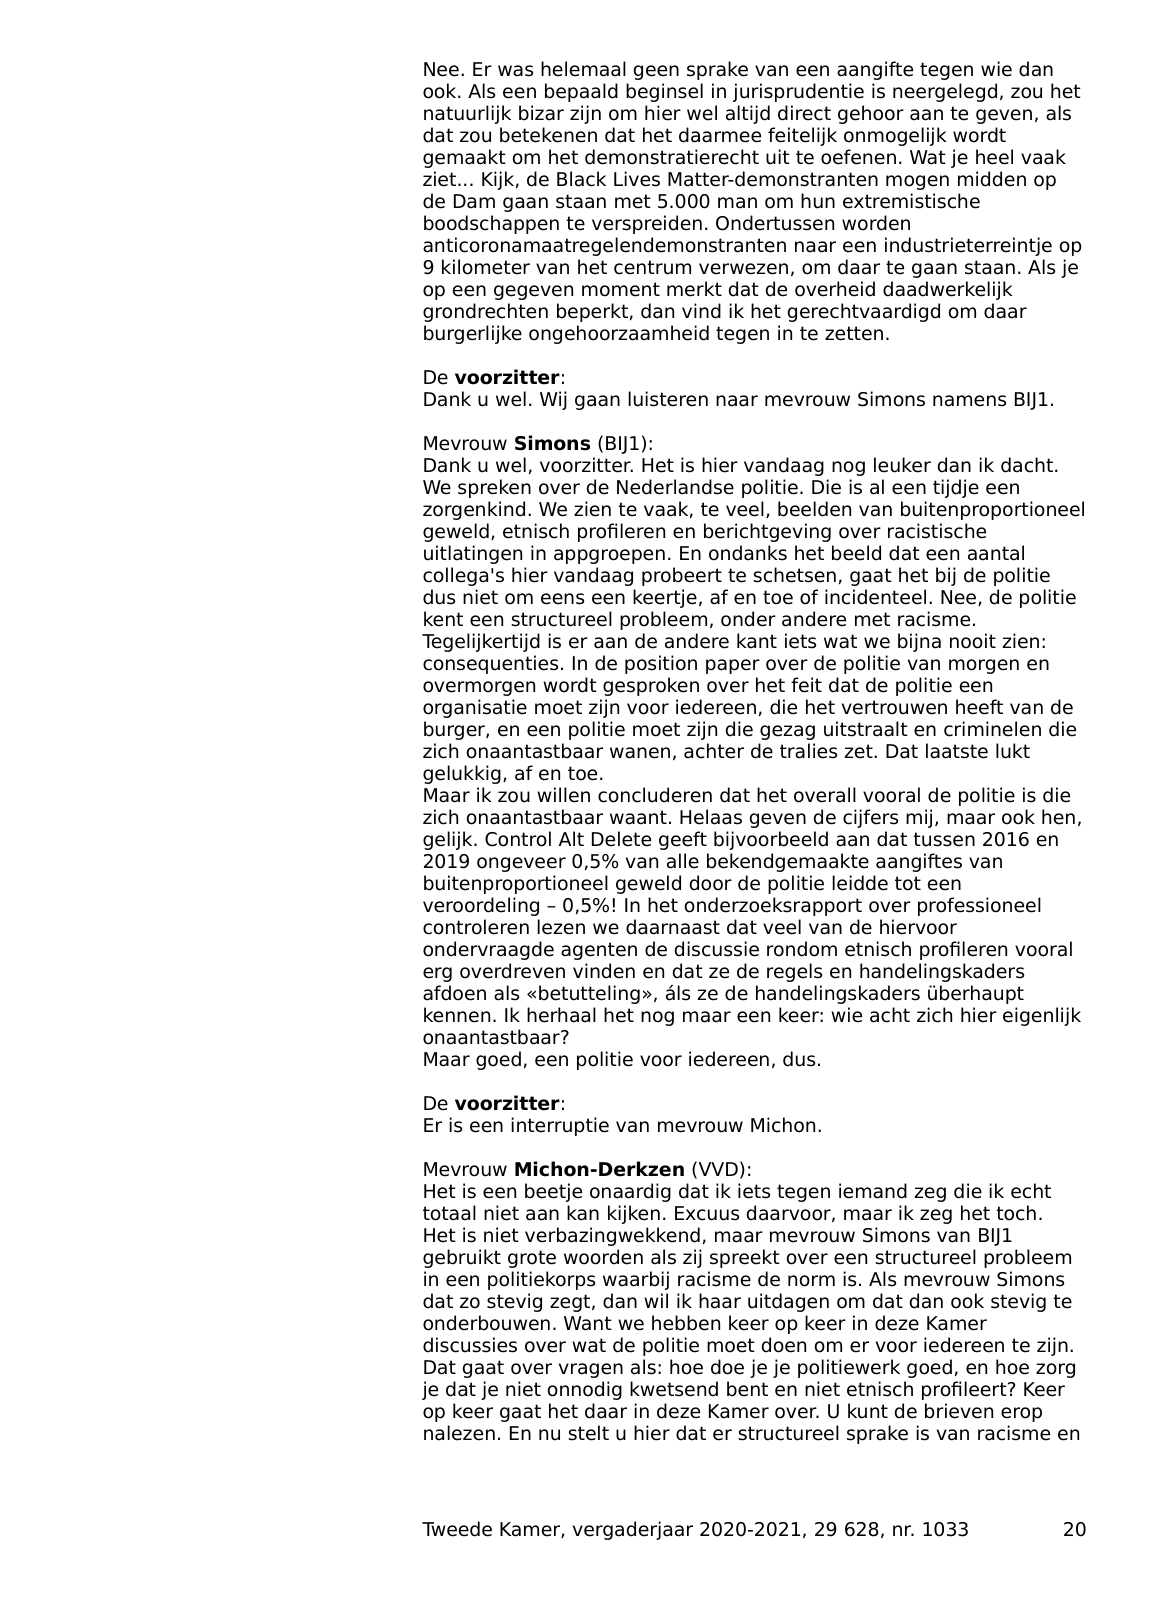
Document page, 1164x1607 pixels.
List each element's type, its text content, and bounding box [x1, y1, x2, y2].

text Maar ik zou willen concluderen dat het overall vooral de politie is die zich onaantastbaar waant. Helaas geven de cijfers mij, maar ook hen, gelijk. Control Alt Delete geeft bijvoorbeeld aan dat tussen 2016 en 2019 ongeveer 0,5% van alle bekendgemaakte aangiftes van buitenproportioneel geweld door de politie leidde tot een veroordeling – 0,5%! In het onderzoeksrapport over professioneel controleren lezen we daarnaast dat veel van de hiervoor ondervraagde agenten de discussie rondom etnisch profileren vooral erg overdreven vinden en dat ze de regels en handelingskaders afdoen als «betutteling», áls ze de handelingskaders überhaupt kennen. Ik herhaal het nog maar een keer: wie acht zich hier eigenlijk onaantastbaar? [422, 785, 1087, 1048]
text Het is niet verbazingwekkend, maar mevrouw Simons van BIJ1 gebruikt grote woorden als zij spreekt over een structureel probleem in een politiekorps waarbij racisme de norm is. Als mevrouw Simons dat zo stevig zegt, dan wil ik haar uitdagen om dat dan ook stevig te onderbouwen. Want we hebben keer op keer in deze Kamer discussies over wat de politie moet doen om er voor iedereen te zijn. Dat gaat over vragen als: hoe doe je je politiewerk goed, en hoe zorg je dat je niet onnodig kwetsend bent en niet etnisch profileert? Keer op keer gaat het daar in deze Kamer over. U kunt de brieven erop nalezen. En nu stelt u hier dat er structureel sprake is van racisme en [422, 1225, 1087, 1444]
text Mevrouw Michon-Derkzen (VVD): [422, 1159, 1087, 1181]
text We spreken over de Nederlandse politie. Die is al een tijdje een zorgenkind. We zien te vaak, te veel, beelden van buitenproportioneel geweld, etnisch profileren en berichtgeving over racistische uitlatingen in appgroepen. En ondanks het beeld dat een aantal collega's hier vandaag probeert te schetsen, gaat het bij de politie dus niet om eens een keertje, af en toe of incidenteel. Nee, de politie kent een structureel probleem, onder andere met racisme. [422, 477, 1087, 631]
text Dank u wel. Wij gaan luisteren naar mevrouw Simons namens BIJ1. [422, 389, 1087, 411]
text Het is een beetje onaardig dat ik iets tegen iemand zeg die ik echt totaal niet aan kan kijken. Excuus daarvoor, maar ik zeg het toch. [422, 1181, 1087, 1225]
text Mevrouw Simons (BIJ1): [422, 433, 1087, 455]
text Er is een interruptie van mevrouw Michon. [422, 1115, 1087, 1137]
text De voorzitter: [422, 1093, 1087, 1115]
text Nee. Er was helemaal geen sprake van een aangifte tegen wie dan ook. Als een bepaald beginsel in jurisprudentie is neergelegd, zou het natuurlijk bizar zijn om hier wel altijd direct gehoor aan te geven, als dat zou betekenen dat het daarmee feitelijk onmogelijk wordt gemaakt om het demonstratierecht uit te oefenen. Wat je heel vaak ziet... Kijk, de Black Lives Matter-demonstranten mogen midden op de Dam gaan staan met 5.000 man om hun extremistische boodschappen te verspreiden. Ondertussen worden anticoronamaatregelendemonstranten naar een industrieterreintje op 9 kilometer van het centrum verwezen, om daar te gaan staan. Als je op een gegeven moment merkt dat de overheid daadwerkelijk grondrechten beperkt, dan vind ik het gerechtvaardigd om daar burgerlijke ongehoorzaamheid tegen in te zetten. [422, 59, 1087, 345]
text Tegelijkertijd is er aan de andere kant iets wat we bijna nooit zien: consequenties. In de position paper over de politie van morgen en overmorgen wordt gesproken over het feit dat de politie een organisatie moet zijn voor iedereen, die het vertrouwen heeft van de burger, en een politie moet zijn die gezag uitstraalt en criminelen die zich onaantastbaar wanen, achter de tralies zet. Dat laatste lukt gelukkig, af en toe. [422, 631, 1087, 785]
text Maar goed, een politie voor iedereen, dus. [422, 1048, 1087, 1071]
text Dank u wel, voorzitter. Het is hier vandaag nog leuker dan ik dacht. [422, 455, 1087, 477]
text De voorzitter: [422, 367, 1087, 389]
